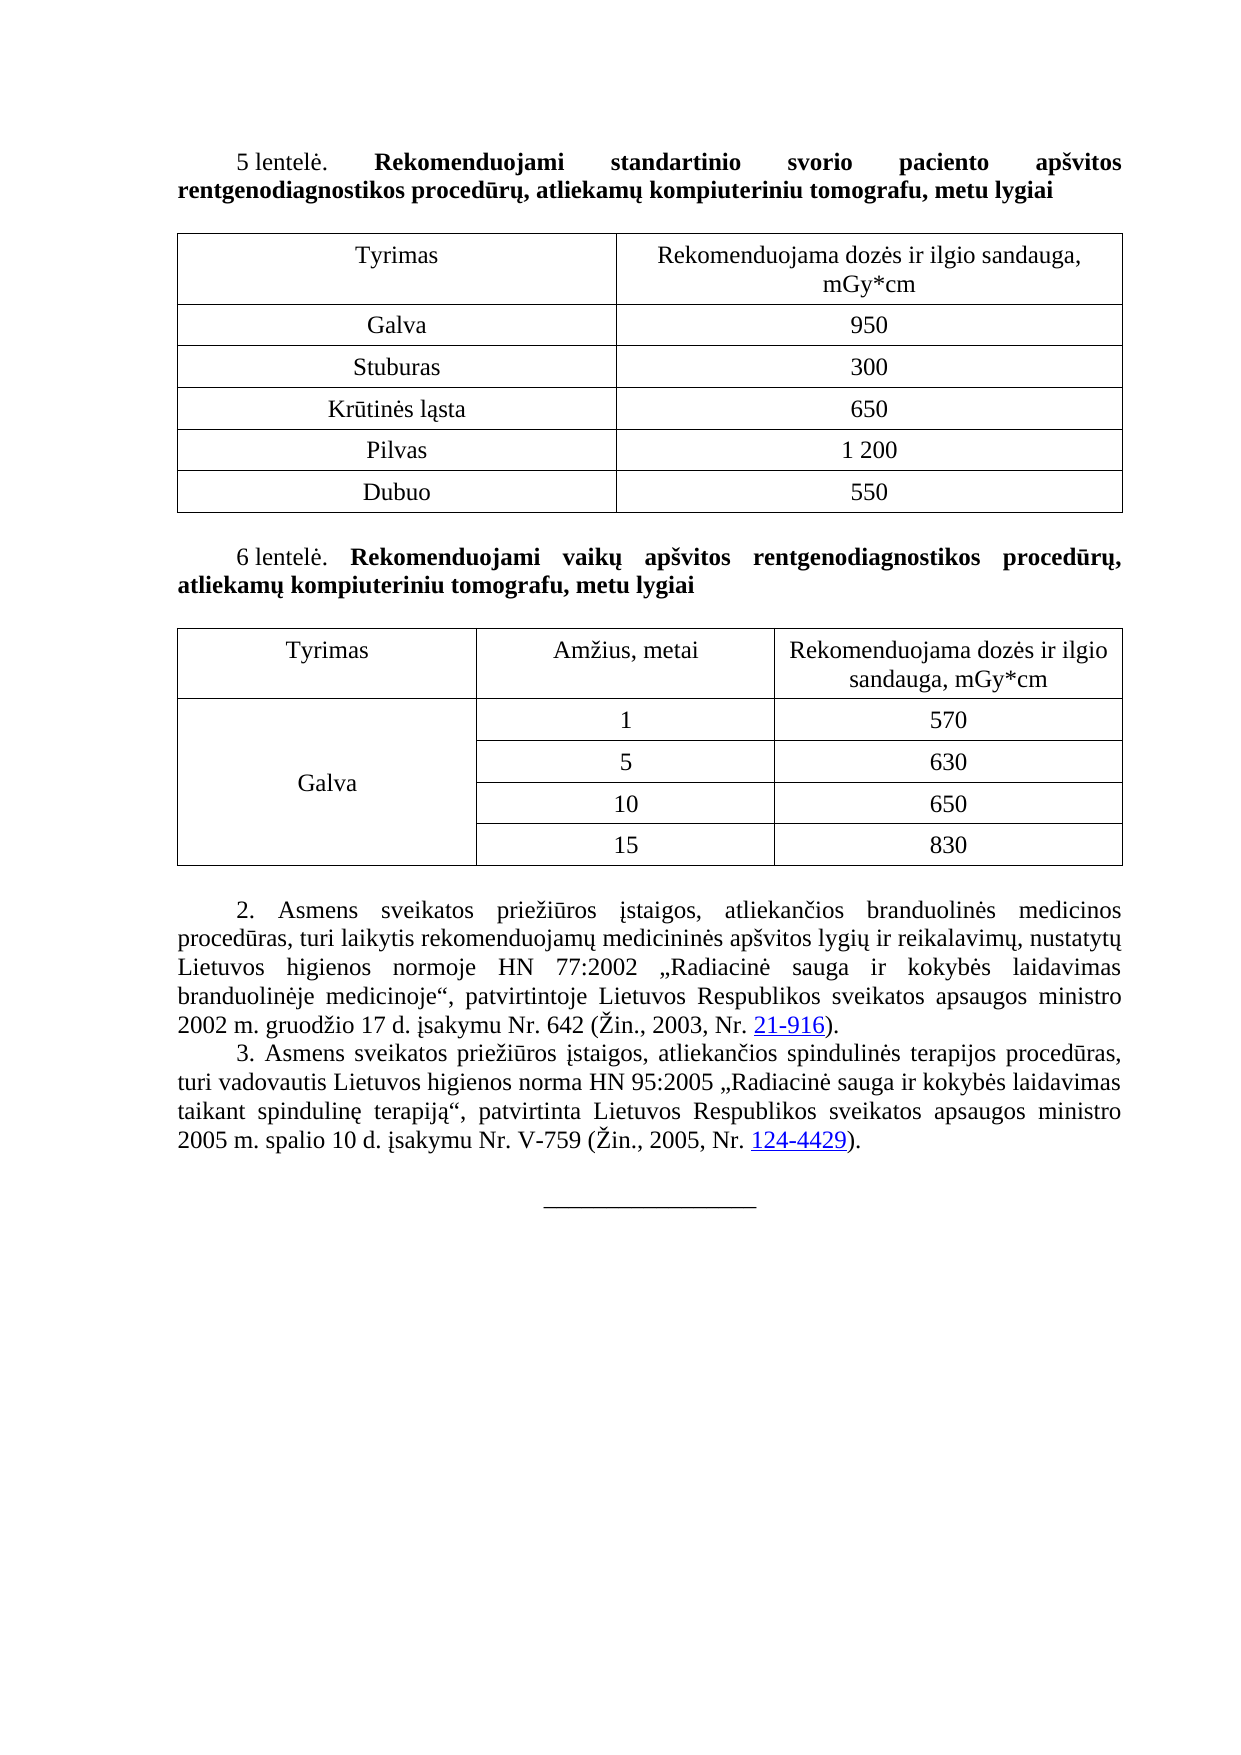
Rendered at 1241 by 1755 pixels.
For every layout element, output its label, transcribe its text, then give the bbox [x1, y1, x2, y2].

table_header Tyrimas [178, 234, 616, 303]
table_cell 10 [477, 783, 774, 823]
table_cell 570 [775, 699, 1122, 740]
table_cell Stuburas [178, 346, 616, 387]
table_cell Galva [178, 305, 616, 345]
table_cell 15 [477, 824, 774, 865]
table_cell 630 [775, 741, 1122, 782]
table_cell 5 [477, 741, 774, 782]
table_cell Krūtinės ląsta [178, 388, 616, 428]
table_cell Dubuo [178, 471, 616, 512]
table_cell 1 200 [617, 430, 1122, 470]
text 6 lentelė. Rekomenduojami vaikų apšvitos rentgenodiagnostikos procedūrų, atliekamų kompiuteriniu tomografu, metu lygiai [177, 542, 1122, 599]
text 3. Asmens sveikatos priežiūros įstaigos, atliekančios spindulinės terapijos procedūras, turi vadovautis Lietuvos higienos norma HN 95:2005 „Radiacinė sauga ir kokybės laidavimas taikant spindulinę terapiją“, patvirtinta Lietuvos Respublikos sveikatos apsaugos ministro 2005 m. spalio 10 d. įsakymu Nr. V-759 (Žin., 2005, Nr. 124-4429). [177, 1038, 1122, 1153]
table_cell Galva [178, 699, 476, 865]
table_cell 650 [617, 388, 1122, 428]
table_cell 550 [617, 471, 1122, 512]
table_cell 300 [617, 346, 1122, 387]
table_cell 950 [617, 305, 1122, 345]
table_cell Pilvas [178, 430, 616, 470]
text _________________ [177, 1182, 1122, 1211]
table_cell 1 [477, 699, 774, 740]
table_header Amžius, metai [477, 629, 774, 698]
text 5 lentelė. Rekomenduojami standartinio svorio paciento apšvitos rentgenodiagnostikos procedūrų, atliekamų kompiuteriniu tomografu, metu lygiai [177, 147, 1122, 204]
table_header Rekomenduojama dozės ir ilgio sandauga, mGy*cm [775, 629, 1122, 698]
table_header Tyrimas [178, 629, 476, 698]
table_cell 650 [775, 783, 1122, 823]
table_header Rekomenduojama dozės ir ilgio sandauga, mGy*cm [617, 234, 1122, 303]
text 2. Asmens sveikatos priežiūros įstaigos, atliekančios branduolinės medicinos procedūras, turi laikytis rekomenduojamų medicininės apšvitos lygių ir reikalavimų, nustatytų Lietuvos higienos normoje HN 77:2002 „Radiacinė sauga ir kokybės laidavimas branduolinėje medicinoje“, patvirtintoje Lietuvos Respublikos sveikatos apsaugos ministro 2002 m. gruodžio 17 d. įsakymu Nr. 642 (Žin., 2003, Nr. 21-916). [177, 895, 1122, 1038]
table_cell 830 [775, 824, 1122, 865]
